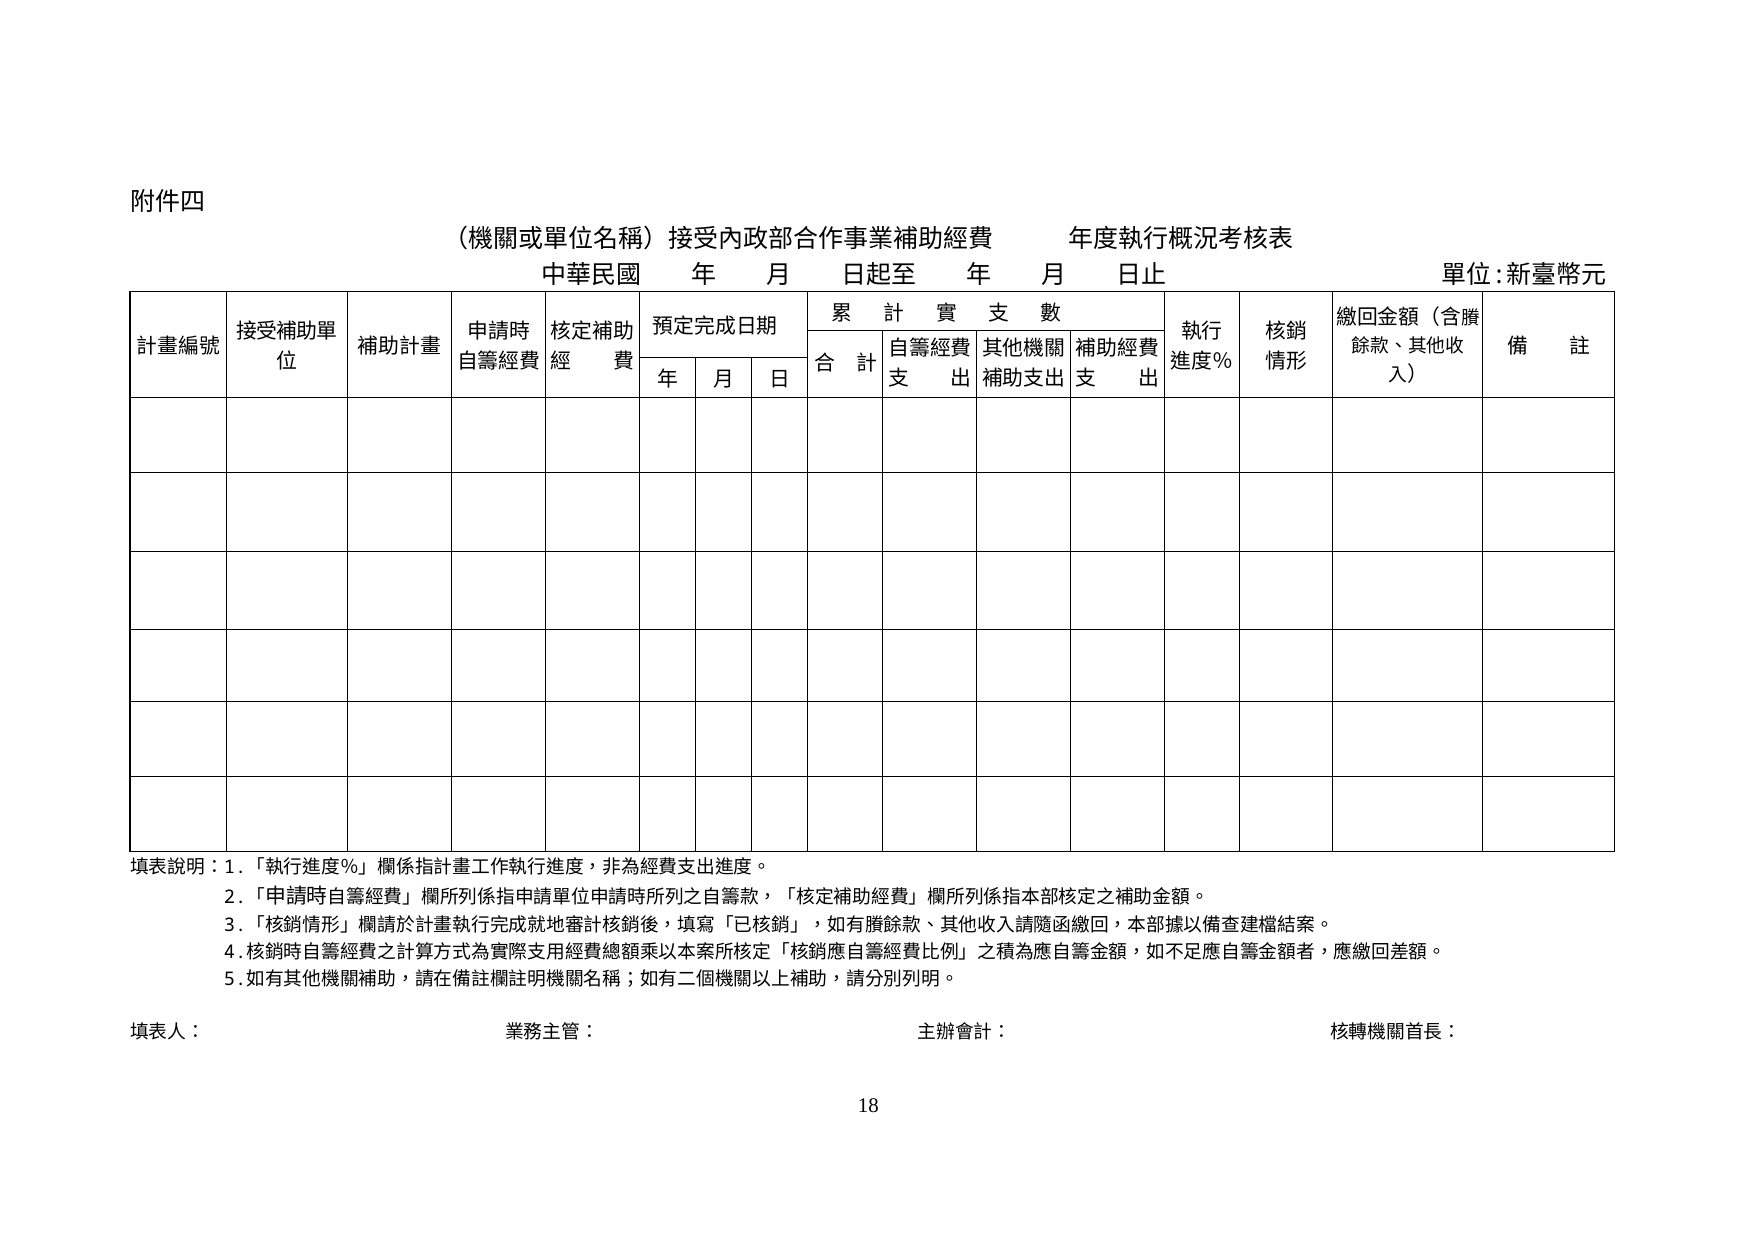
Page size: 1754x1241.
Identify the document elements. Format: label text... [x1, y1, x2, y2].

table_cell [452, 702, 545, 776]
table_header 計畫編號 [131, 292, 226, 397]
text 附件四 [130, 182, 1606, 218]
table_cell [227, 630, 347, 701]
table_cell [977, 398, 1070, 472]
table_header 累 計 實 支 數 [808, 292, 1164, 330]
text （機關或單位名稱）接受內政部合作事業補助經費 年度執行概況考核表 [130, 218, 1606, 254]
table_cell [640, 473, 695, 551]
table_cell [348, 630, 451, 701]
table_cell [1333, 630, 1482, 701]
table_cell [546, 552, 639, 629]
table_cell [808, 398, 882, 472]
table_cell [1483, 630, 1614, 701]
table_header 接受補助單位 [227, 292, 347, 397]
table_cell [131, 552, 226, 629]
table_cell [1071, 630, 1164, 701]
table_cell [1071, 702, 1164, 776]
table_cell [1165, 398, 1239, 472]
table_cell [977, 702, 1070, 776]
text 中華民國 年 月 日起至 年 月 日止 單位:新臺幣元 [130, 254, 1606, 291]
table_cell [640, 398, 695, 472]
table_cell [808, 552, 882, 629]
table_cell [1165, 473, 1239, 551]
table_cell [640, 702, 695, 776]
table_header 預定完成日期 [640, 292, 807, 357]
table_cell [883, 473, 976, 551]
table_cell [752, 552, 807, 629]
table_header 補助計畫 [348, 292, 451, 397]
table_cell 其他機關補助支出 [977, 331, 1070, 397]
table_cell [227, 702, 347, 776]
table_cell [1240, 702, 1332, 776]
table_cell [131, 630, 226, 701]
table_cell 月 [696, 358, 751, 397]
table_cell [696, 473, 751, 551]
table_cell [452, 777, 545, 851]
table_cell [1165, 702, 1239, 776]
text 3.「核銷情形」欄請於計畫執行完成就地審計核銷後，填寫「已核銷」，如有賸餘款、其他收入請隨函繳回，本部據以備查建檔結案。 [130, 909, 1606, 937]
table_cell [1483, 473, 1614, 551]
table_cell [696, 398, 751, 472]
table_cell 自籌經費 支 出 [883, 331, 976, 397]
table_header 繳回金額（含賸餘款、其他收入） [1333, 292, 1482, 397]
table_cell [1071, 777, 1164, 851]
table_cell [883, 777, 976, 851]
text 4.核銷時自籌經費之計算方式為實際支用經費總額乘以本案所核定「核銷應自籌經費比例」之積為應自籌金額，如不足應自籌金額者，應繳回差額。 [224, 937, 1606, 964]
table_cell 補助經費 支 出 [1071, 331, 1164, 397]
table_cell [808, 777, 882, 851]
table_cell [452, 630, 545, 701]
table_cell [348, 552, 451, 629]
table_cell [1483, 777, 1614, 851]
table_cell [452, 473, 545, 551]
table_cell [1240, 473, 1332, 551]
table_cell [808, 473, 882, 551]
table_cell [227, 473, 347, 551]
table_cell [452, 398, 545, 472]
table_cell [752, 630, 807, 701]
table_cell [752, 473, 807, 551]
table_cell [696, 702, 751, 776]
table_cell [883, 398, 976, 472]
table_cell [808, 702, 882, 776]
table_cell [883, 702, 976, 776]
table_cell [1071, 552, 1164, 629]
table_cell [752, 702, 807, 776]
table_cell [1483, 398, 1614, 472]
table_cell [1483, 702, 1614, 776]
table_cell [752, 398, 807, 472]
table_cell [883, 630, 976, 701]
table_cell [977, 552, 1070, 629]
table_cell [546, 702, 639, 776]
table_cell [1240, 777, 1332, 851]
table_cell [696, 777, 751, 851]
table_cell [227, 552, 347, 629]
table_cell [1333, 777, 1482, 851]
table_header 核銷 情形 [1240, 292, 1332, 397]
table_cell [1240, 630, 1332, 701]
table_cell 合 計 [808, 331, 882, 397]
table_header 核定補助 經 費 [546, 292, 639, 397]
table_cell [131, 777, 226, 851]
table_cell [1165, 777, 1239, 851]
table_cell [348, 702, 451, 776]
text 填表說明：1.「執行進度％」欄係指計畫工作執行進度，非為經費支出進度。 [130, 852, 1606, 879]
table_cell [546, 630, 639, 701]
table_cell [1333, 473, 1482, 551]
text 2.「申請時自籌經費」欄所列係指申請單位申請時所列之自籌款，「核定補助經費」欄所列係指本部核定之補助金額。 [130, 879, 1606, 909]
table_header 執行 進度％ [1165, 292, 1239, 397]
table_cell [1333, 552, 1482, 629]
table_cell [546, 777, 639, 851]
table_cell [1483, 552, 1614, 629]
table_cell [1240, 552, 1332, 629]
table_cell [348, 777, 451, 851]
table_cell [1165, 630, 1239, 701]
table_cell [640, 630, 695, 701]
table_cell [640, 552, 695, 629]
table_cell [696, 630, 751, 701]
text 填表人： 業務主管： 主辦會計： 核轉機關首長： [130, 1017, 1606, 1044]
table_cell [1333, 702, 1482, 776]
table_cell [977, 473, 1070, 551]
table_cell [977, 777, 1070, 851]
table_cell [977, 630, 1070, 701]
table_cell [808, 630, 882, 701]
table_header 備 註 [1483, 292, 1614, 397]
table_cell [1240, 398, 1332, 472]
table_cell 日 [752, 358, 807, 397]
table_cell [1333, 398, 1482, 472]
table_cell [1165, 552, 1239, 629]
table_cell [752, 777, 807, 851]
table_cell [1071, 398, 1164, 472]
table_cell [227, 398, 347, 472]
table_cell [1071, 473, 1164, 551]
table_cell [348, 398, 451, 472]
table_cell [696, 552, 751, 629]
table_cell [546, 473, 639, 551]
table_cell 年 [640, 358, 695, 397]
table_cell [348, 473, 451, 551]
text 5.如有其他機關補助，請在備註欄註明機關名稱；如有二個機關以上補助，請分別列明。 [224, 964, 1606, 991]
table_cell [883, 552, 976, 629]
table_cell [640, 777, 695, 851]
table_cell [452, 552, 545, 629]
table_header 申請時 自籌經費 [452, 292, 545, 397]
table_cell [131, 702, 226, 776]
table_cell [546, 398, 639, 472]
table_cell [227, 777, 347, 851]
table_cell [131, 398, 226, 472]
table_cell [131, 473, 226, 551]
